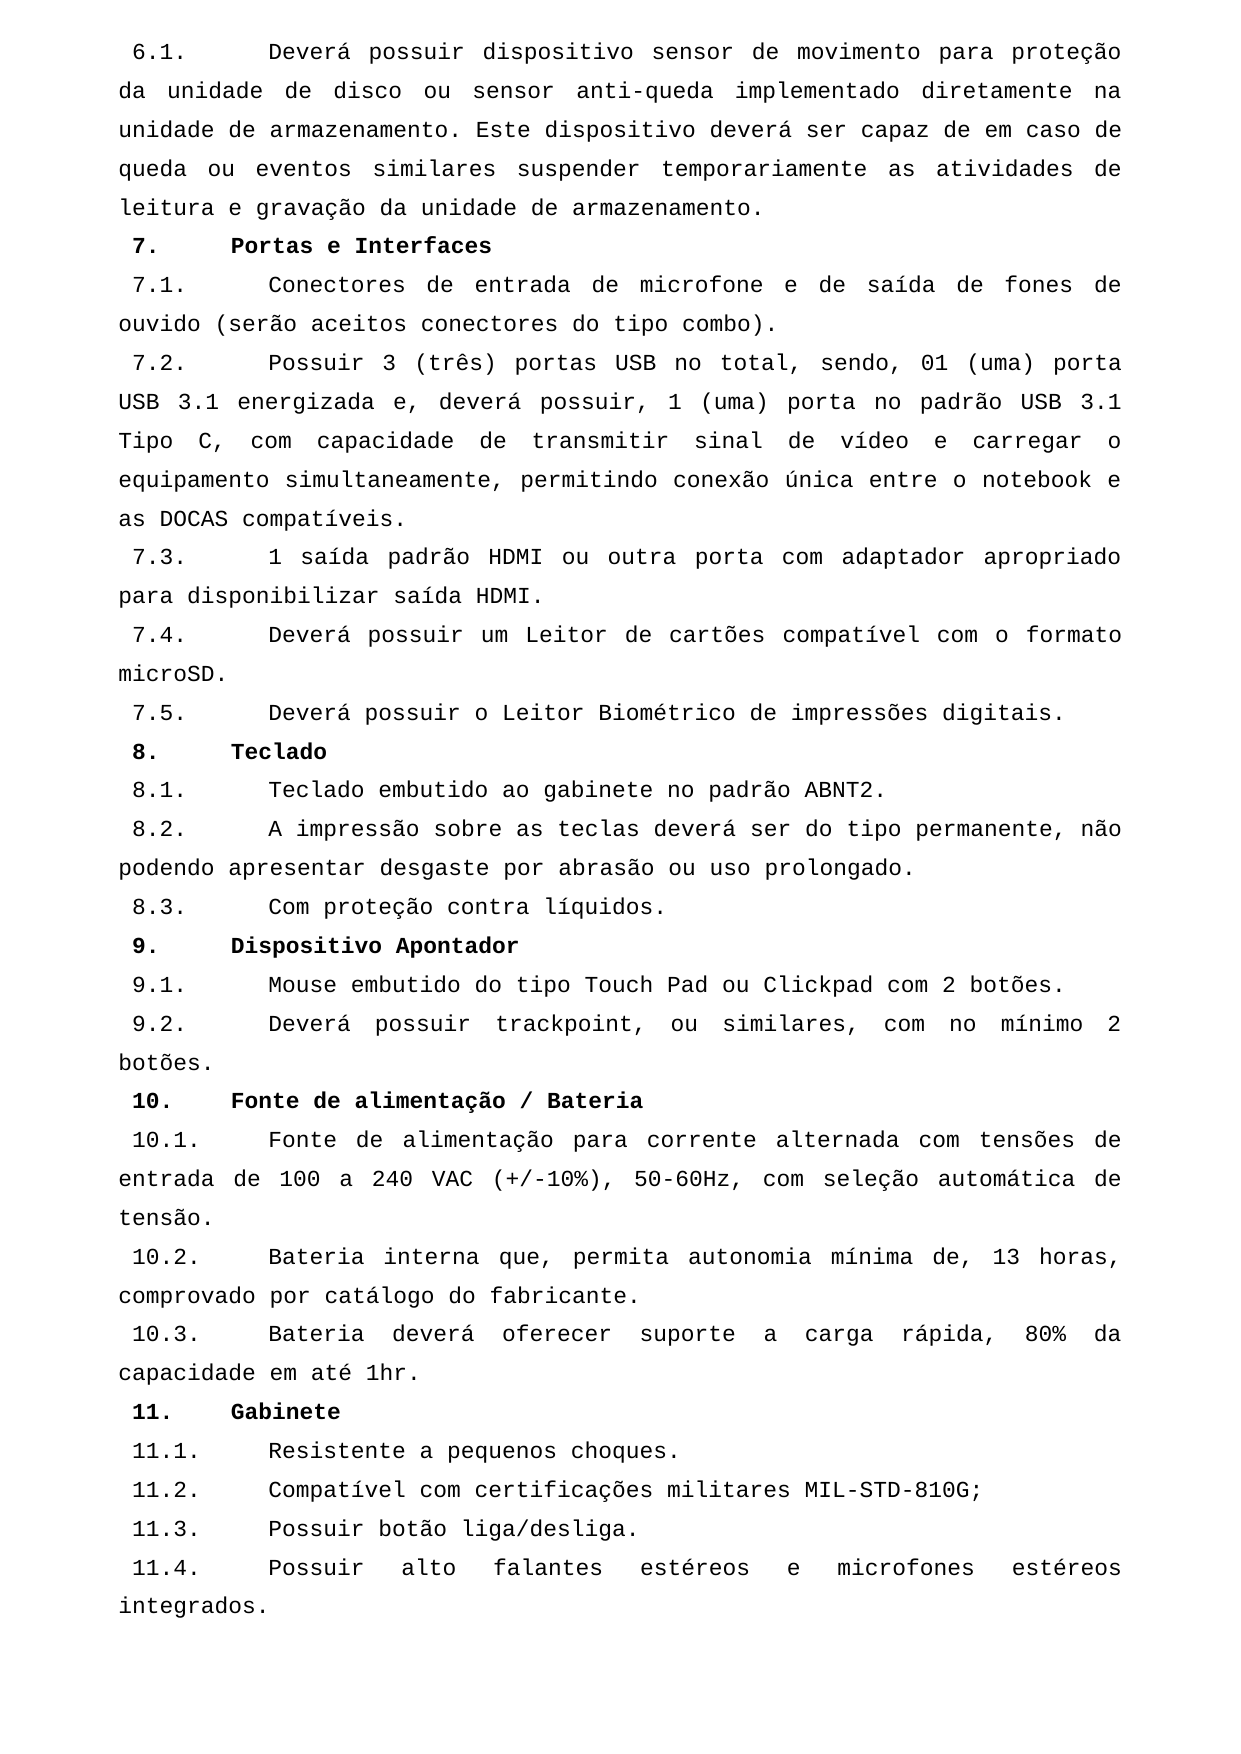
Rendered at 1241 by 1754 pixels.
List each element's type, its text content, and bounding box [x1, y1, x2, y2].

list Gabinete [118, 1401, 1122, 1426]
list Resistente a pequenos choques. [118, 1439, 1122, 1465]
list Portas e Interfaces [118, 235, 1122, 261]
list Possuir 3 (três) portas USB no total, sendo, 01 (uma) porta USB 3.1 energizada e, deverá possuir, 1 (uma) porta no padrão USB 3.1 Tipo C, com capacidade de transmitir sinal de vídeo e carregar o equipamento simultaneamente, permitindo conexão única entre o notebook e as DOCAS compatíveis. [118, 351, 1122, 533]
list Deverá possuir dispositivo sensor de movimento para proteção da unidade de disco ou sensor anti-queda implementado diretamente na unidade de armazenamento. Este dispositivo deverá ser capaz de em caso de queda ou eventos similares suspender temporariamente as atividades de leitura e gravação da unidade de armazenamento. [118, 41, 1122, 222]
list Dispositivo Apontador [118, 934, 1122, 960]
list Possuir alto falantes estéreos e microfones estéreos integrados. [118, 1556, 1122, 1621]
list Deverá possuir trackpoint, ou similares, com no mínimo 2 botões. [118, 1012, 1122, 1077]
list 1 saída padrão HDMI ou outra porta com adaptador apropriado para disponibilizar saída HDMI. [118, 546, 1122, 611]
list Teclado embutido ao gabinete no padrão ABNT2. [118, 779, 1122, 805]
list Bateria interna que, permita autonomia mínima de, 13 horas, comprovado por catálogo do fabricante. [118, 1245, 1122, 1310]
list A impressão sobre as teclas deverá ser do tipo permanente, não podendo apresentar desgaste por abrasão ou uso prolongado. [118, 818, 1122, 882]
list Fonte de alimentação / Bateria [118, 1090, 1122, 1116]
list Teclado [118, 740, 1122, 766]
list Possuir botão liga/desliga. [118, 1517, 1122, 1543]
list Com proteção contra líquidos. [118, 895, 1122, 921]
list Compatível com certificações militares MIL-STD-810G; [118, 1478, 1122, 1504]
list Mouse embutido do tipo Touch Pad ou Clickpad com 2 botões. [118, 973, 1122, 999]
list Deverá possuir um Leitor de cartões compatível com o formato microSD. [118, 623, 1122, 688]
list Deverá possuir o Leitor Biométrico de impressões digitais. [118, 701, 1122, 727]
list Bateria deverá oferecer suporte a carga rápida, 80% da capacidade em até 1hr. [118, 1323, 1122, 1388]
list Fonte de alimentação para corrente alternada com tensões de entrada de 100 a 240 VAC (+/-10%), 50-60Hz, com seleção automática de tensão. [118, 1128, 1122, 1232]
list Conectores de entrada de microfone e de saída de fones de ouvido (serão aceitos conectores do tipo combo). [118, 274, 1122, 338]
